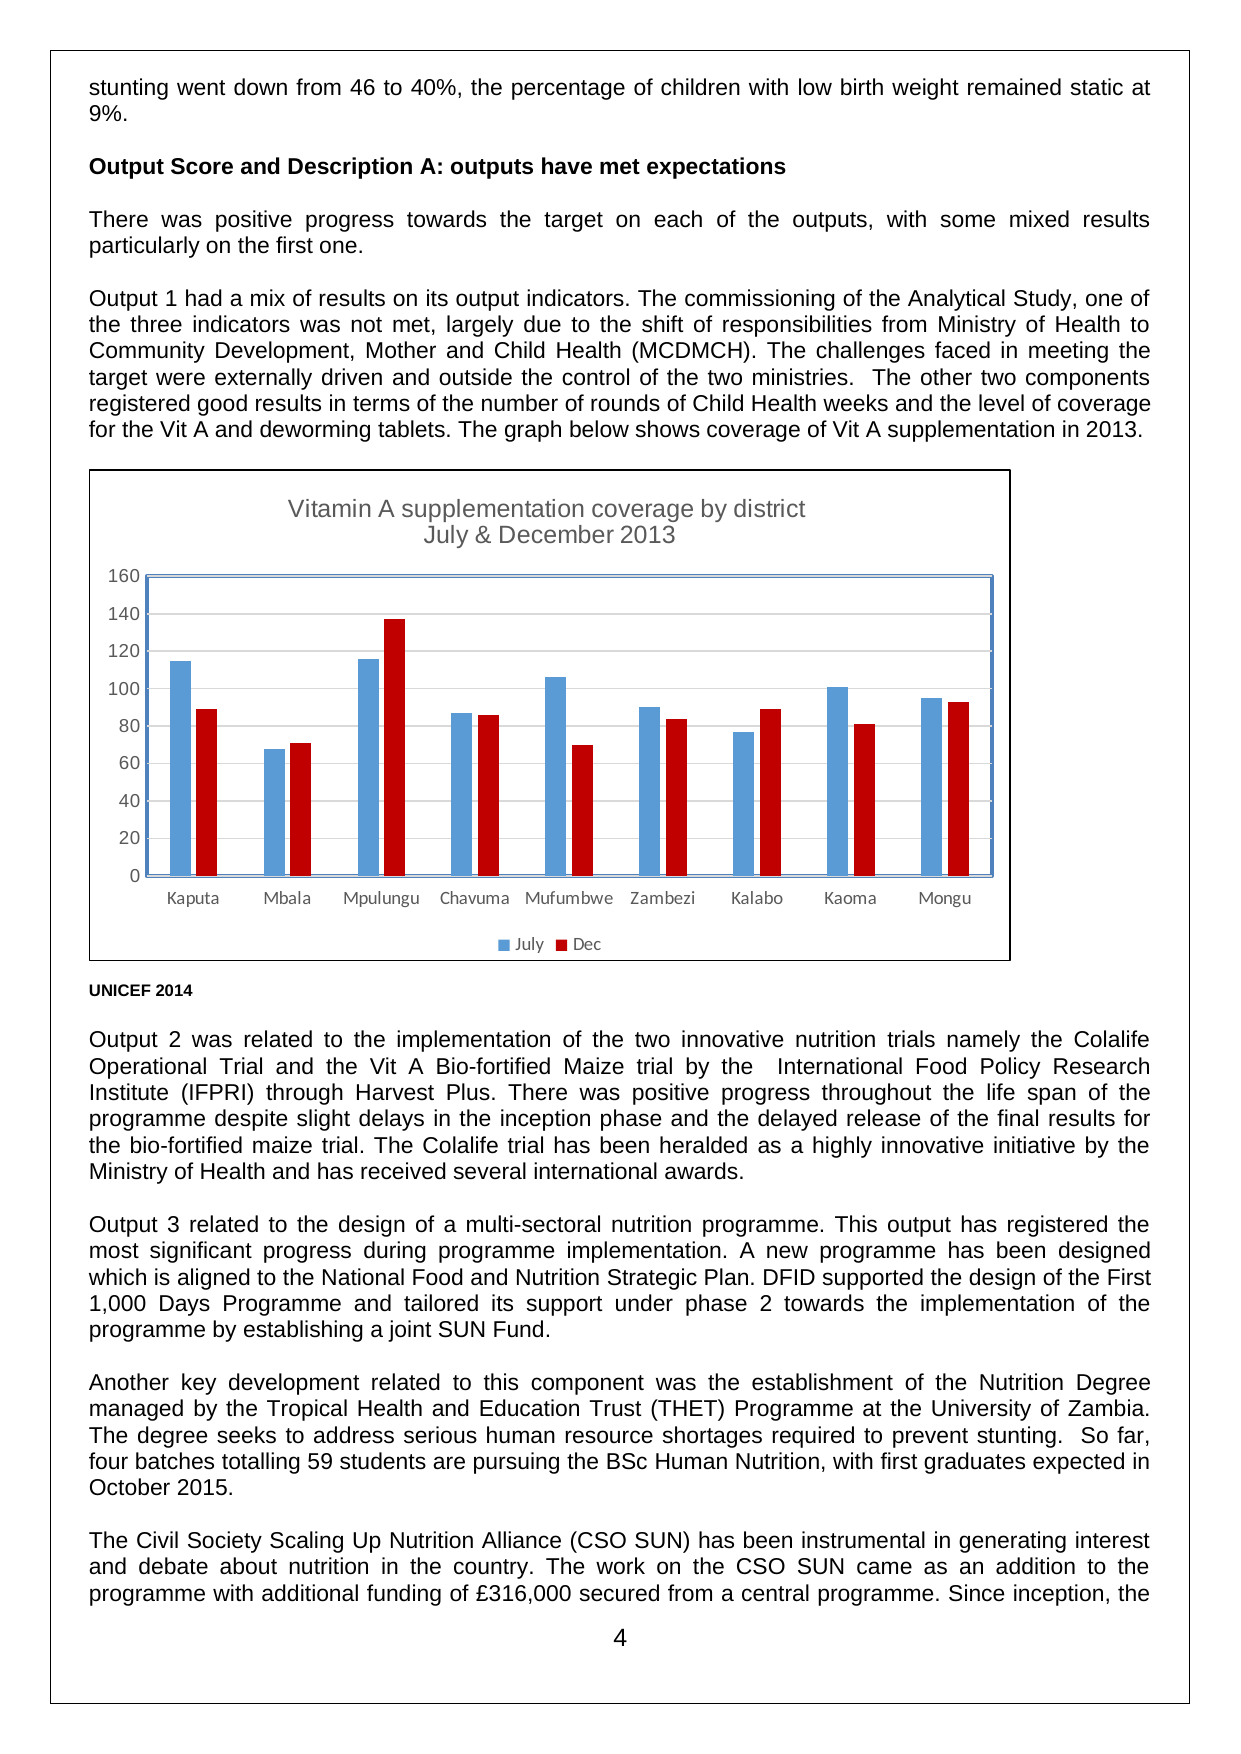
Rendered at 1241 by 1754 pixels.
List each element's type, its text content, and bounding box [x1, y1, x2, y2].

list The Civil Society Scaling Up Nutrition Alliance (CSO SUN) has been instrumental in generating interest and debate about nutrition in the country. The work on the CSO SUN came as an addition to the programme with additional funding of £316,000 secured from a central programme. Since inception, the [89, 1527, 1152, 1606]
text stunting went down from 46 to 40%, the percentage of children with low birth weight remained static at 9%. [89, 74, 1152, 127]
list Output 3 related to the design of a multi-sectoral nutrition programme. This output has registered the most significant progress during programme implementation. A new programme has been designed which is aligned to the National Food and Nutrition Strategic Plan. DFID supported the design of the First 1,000 Days Programme and tailored its support under phase 2 towards the implementation of the programme by establishing a joint SUN Fund. [89, 1211, 1152, 1342]
text Output Score and Description A: outputs have met expectations [89, 153, 1152, 179]
list Output 2 was related to the implementation of the two innovative nutrition trials namely the Colalife Operational Trial and the Vit A Bio-fortified Maize trial by the International Food Policy Research Institute (IFPRI) through Harvest Plus. There was positive progress throughout the life span of the programme despite slight delays in the inception phase and the delayed release of the final results for the bio-fortified maize trial. The Colalife trial has been heralded as a highly innovative initiative by the Ministry of Health and has received several international awards. [89, 1026, 1152, 1184]
text There was positive progress towards the target on each of the outputs, with some mixed results particularly on the first one. [89, 206, 1152, 258]
text Another key development related to this component was the establishment of the Nutrition Degree managed by the Tropical Health and Education Trust (THET) Programme at the University of Zambia. The degree seeks to address serious human resource shortages required to prevent stunting. So far, four batches totalling 59 students are pursuing the BSc Human Nutrition, with first graduates expected in October 2015. [89, 1369, 1152, 1501]
list UNICEF 2014 [89, 981, 1152, 1000]
list Output 1 had a mix of results on its output indicators. The commissioning of the Analytical Study, one of the three indicators was not met, largely due to the shift of responsibilities from Ministry of Health to Community Development, Mother and Child Health (MCDMCH). The challenges faced in meeting the target were externally driven and outside the control of the two ministries. The other two components registered good results in terms of the number of rounds of Child Health weeks and the level of coverage for the Vit A and deworming tablets. The graph below shows coverage of Vit A supplementation in 2013. [89, 285, 1152, 443]
